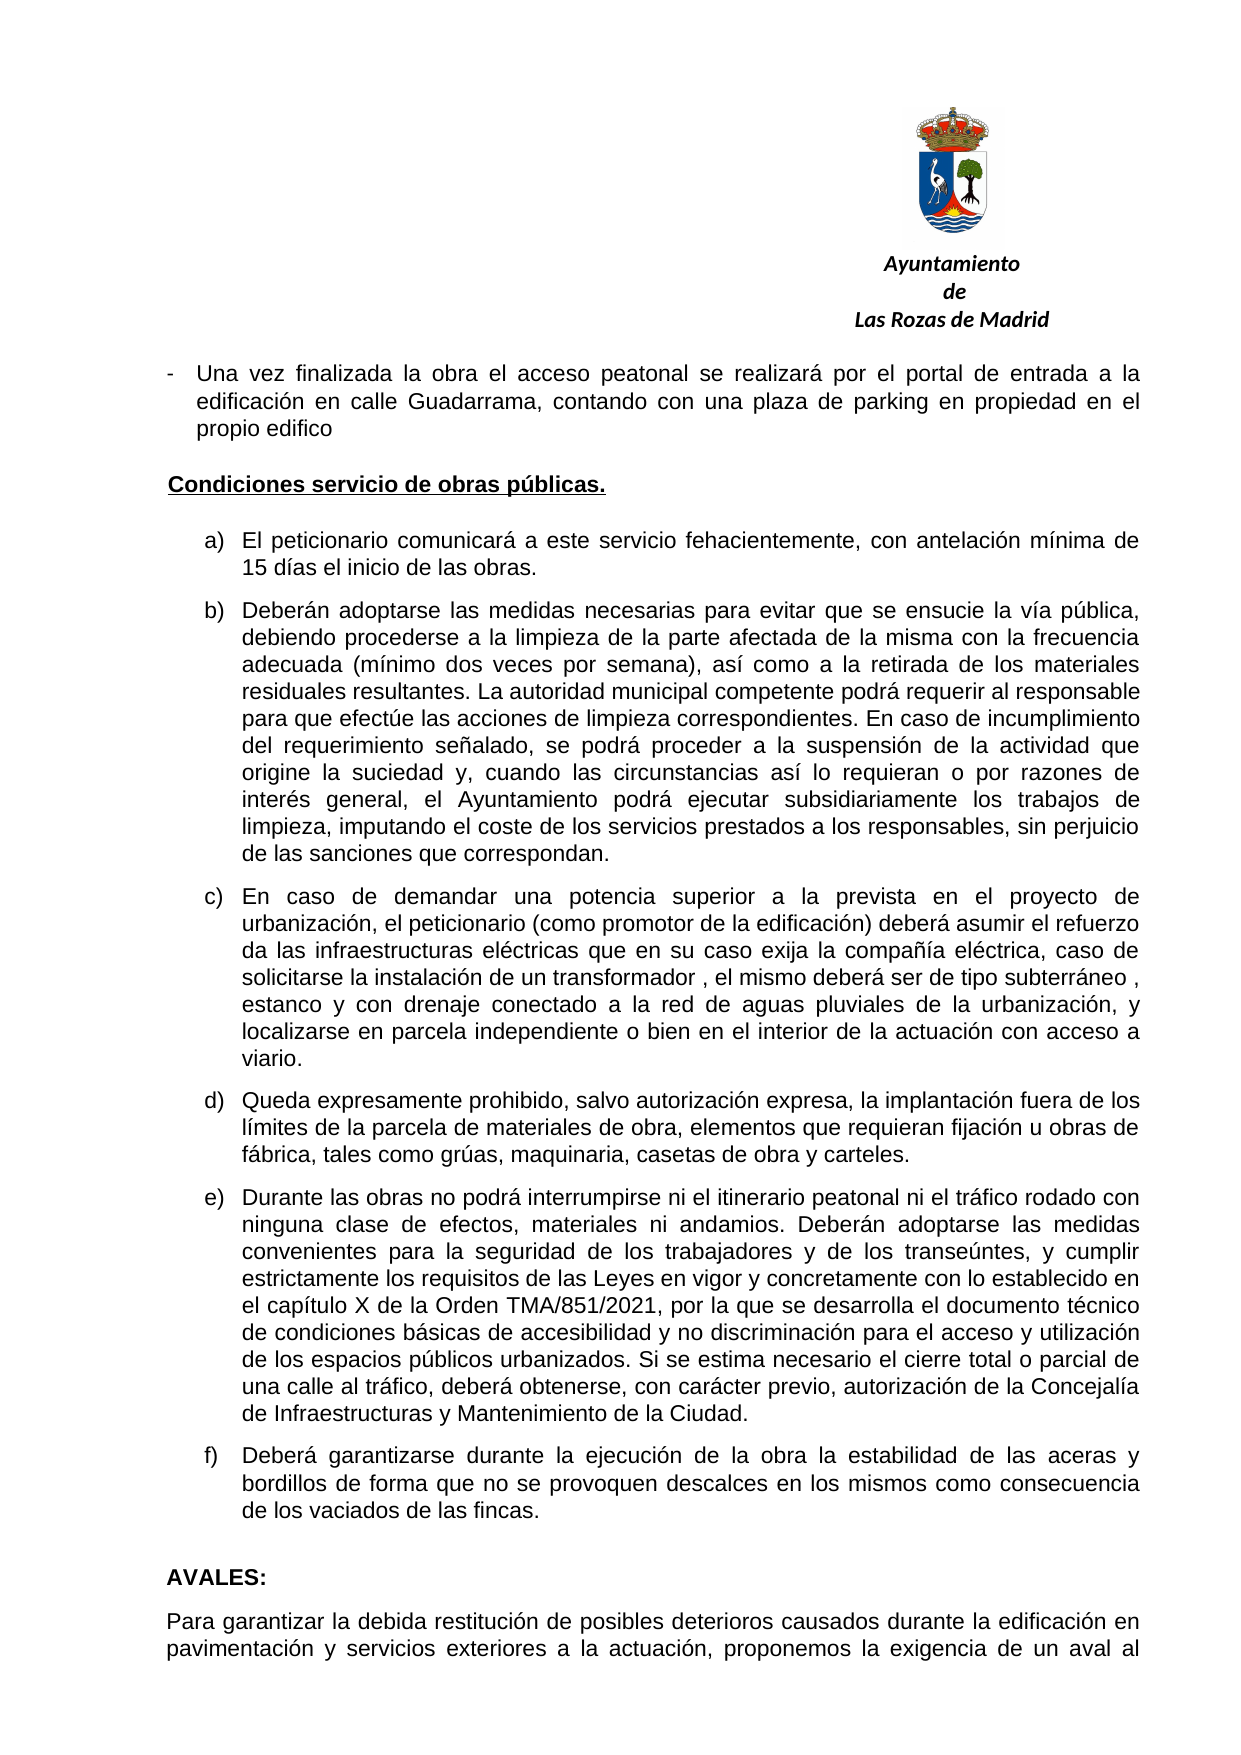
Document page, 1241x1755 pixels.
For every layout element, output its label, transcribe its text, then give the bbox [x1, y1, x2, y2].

list Deberá garantizarse durante la ejecución de la obra la estabilidad de las aceras y bordillos de forma que no se provoquen descalces en los mismos como consecuencia de los vaciados de las fincas. [204, 1442, 1141, 1523]
list Queda expresamente prohibido, salvo autorización expresa, la implantación fuera de los límites de la parcela de materiales de obra, elementos que requieran fijación u obras de fábrica, tales como grúas, maquinaria, casetas de obra y carteles. [204, 1087, 1141, 1168]
list Durante las obras no podrá interrumpirse ni el itinerario peatonal ni el tráfico rodado con ninguna clase de efectos, materiales ni andamios. Deberán adoptarse las medidas convenientes para la seguridad de los trabajadores y de los transeúntes, y cumplir estrictamente los requisitos de las Leyes en vigor y concretamente con lo establecido en el capítulo X de la Orden TMA/851/2021, por la que se desarrolla el documento técnico de condiciones básicas de accesibilidad y no discriminación para el acceso y utilización de los espacios públicos urbanizados. Si se estima necesario el cierre total o parcial de una calle al tráfico, deberá obtenerse, con carácter previo, autorización de la Concejalía de Infraestructuras y Mantenimiento de la Ciudad. [204, 1183, 1141, 1427]
list El peticionario comunicará a este servicio fehacientemente, con antelación mínima de 15 días el inicio de las obras. [204, 527, 1141, 581]
list En caso de demandar una potencia superior a la prevista en el proyecto de urbanización, el peticionario (como promotor de la edificación) deberá asumir el refuerzo da las infraestructuras eléctricas que en su caso exija la compañía eléctrica, caso de solicitarse la instalación de un transformador , el mismo deberá ser de tipo subterráneo , estanco y con drenaje conectado a la red de aguas pluviales de la urbanización, y localizarse en parcela independiente o bien en el interior de la actuación con acceso a viario. [204, 883, 1141, 1071]
list Una vez finalizada la obra el acceso peatonal se realizará por el portal de entrada a la edificación en calle Guadarrama, contando con una plaza de parking en propiedad en el propio edifico [167, 359, 1141, 442]
list Deberán adoptarse las medidas necesarias para evitar que se ensucie la vía pública, debiendo procederse a la limpieza de la parte afectada de la misma con la frecuencia adecuada (mínimo dos veces por semana), así como a la retirada de los materiales residuales resultantes. La autoridad municipal competente podrá requerir al responsable para que efectúe las acciones de limpieza correspondientes. En caso de incumplimiento del requerimiento señalado, se podrá proceder a la suspensión de la actividad que origine la suciedad y, cuando las circunstancias así lo requieran o por razones de interés general, el Ayuntamiento podrá ejecutar subsidiariamente los trabajos de limpieza, imputando el coste de los servicios prestados a los responsables, sin perjuicio de las sanciones que correspondan. [204, 597, 1141, 867]
text Para garantizar la debida restitución de posibles deterioros causados durante la edificación en pavimentación y servicios exteriores a la actuación, proponemos la exigencia de un aval al [166, 1608, 1141, 1661]
text AVALES: [166, 1563, 1141, 1590]
text Condiciones servicio de obras públicas. [168, 471, 1141, 497]
